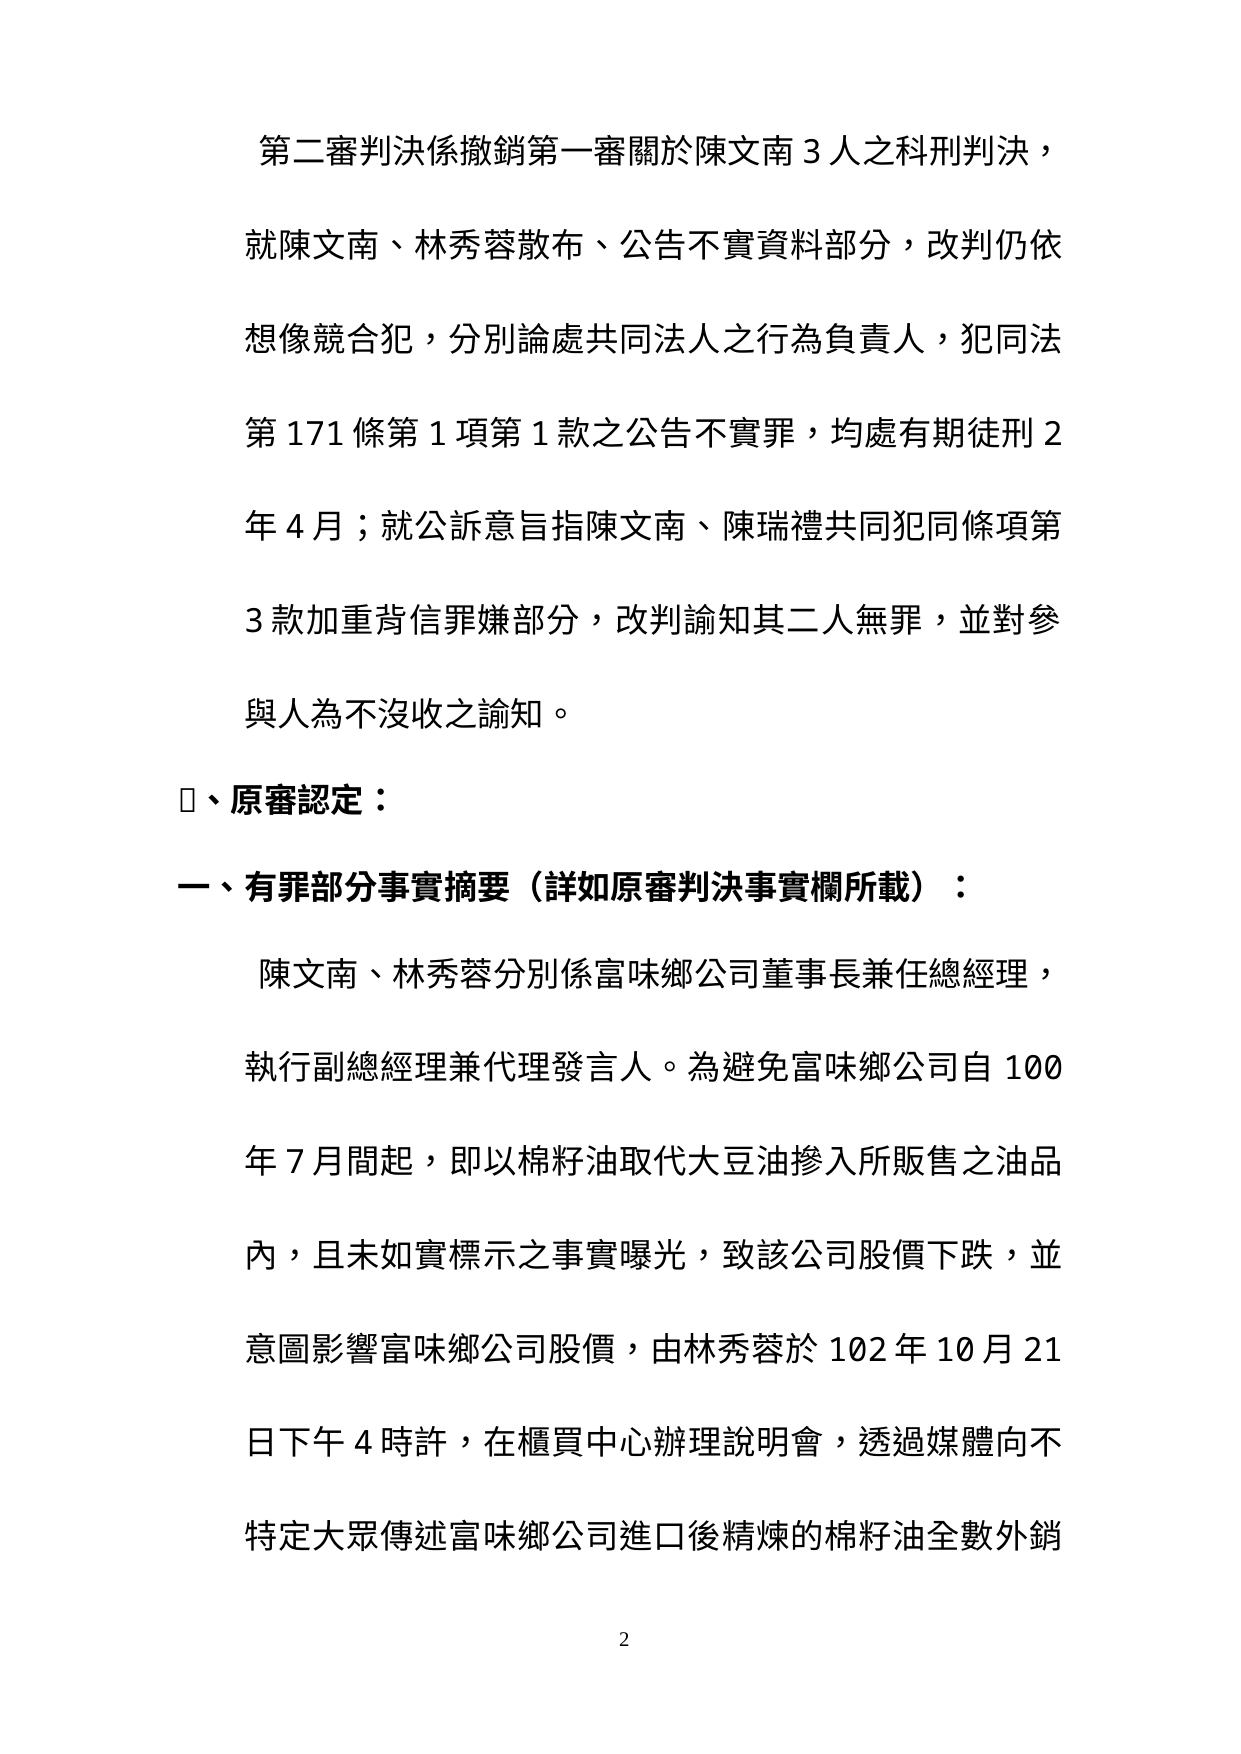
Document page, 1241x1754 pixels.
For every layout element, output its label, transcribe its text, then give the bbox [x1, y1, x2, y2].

text 陳文南、林秀蓉分別係富味鄉公司董事長兼任總經理，執行副總經理兼代理發言人。為避免富味鄉公司自100年7月間起，即以棉籽油取代大豆油摻入所販售之油品內，且未如實標示之事實曝光，致該公司股價下跌，並意圖影響富味鄉公司股價，由林秀蓉於102年10月21日下午4時許，在櫃買中心辦理說明會，透過媒體向不特定大眾傳述富味鄉公司進口後精煉的棉籽油全數外銷 [177, 930, 1063, 1555]
text 一、有罪部分事實摘要（詳如原審判決事實欄所載）： [177, 843, 1063, 906]
text 第二審判決係撤銷第一審關於陳文南3人之科刑判決，就陳文南、林秀蓉散布、公告不實資料部分，改判仍依想像競合犯，分別論處共同法人之行為負責人，犯同法第171條第1項第1款之公告不實罪，均處有期徒刑2年4月；就公訴意旨指陳文南、陳瑞禮共同犯同條項第3款加重背信罪嫌部分，改判諭知其二人無罪，並對參與人為不沒收之諭知。 [177, 108, 1063, 733]
text 、原審認定： [177, 757, 1063, 819]
